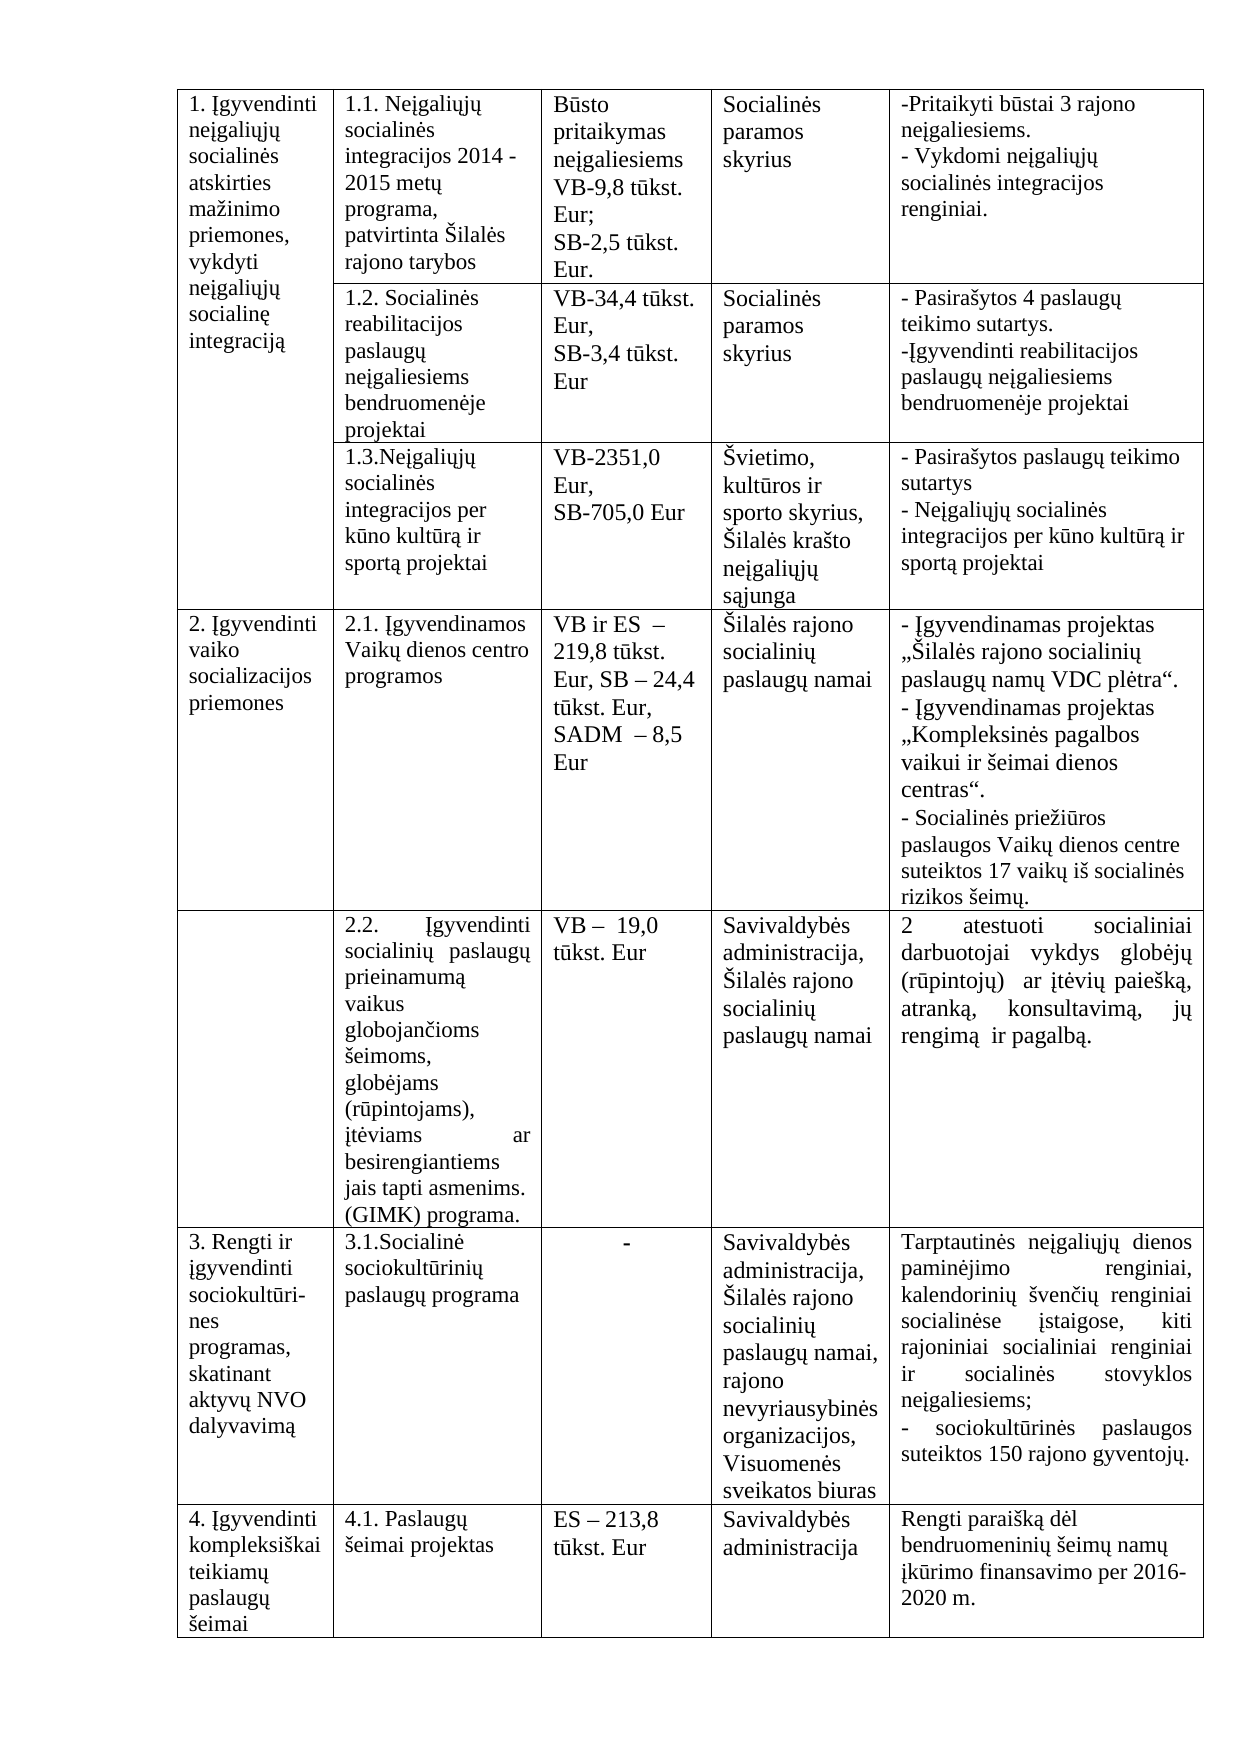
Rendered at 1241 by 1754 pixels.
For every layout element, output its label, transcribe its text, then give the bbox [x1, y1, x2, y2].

table_cell - Įgyvendinamas projektas „Šilalės rajono socialinių paslaugų namų VDC plėtra“. - Įgyvendinamas projektas „Kompleksinės pagalbos vaikui ir šeimai dienos centras“. - Socialinės priežiūros paslaugos Vaikų dienos centre suteiktos 17 vaikų iš socialinės rizikos šeimų. [890, 610, 1203, 910]
table_cell -Pritaikyti būstai 3 rajono neįgaliesiems. - Vykdomi neįgaliųjų socialinės integracijos renginiai. [890, 90, 1203, 283]
table_cell VB-34,4 tūkst. Eur, SB-3,4 tūkst. Eur [542, 284, 711, 442]
table_cell VB-2351,0 Eur, SB-705,0 Eur [542, 443, 711, 609]
table_cell 3.1.Socialinė sociokultūrinių paslaugų programa [334, 1228, 541, 1504]
table_cell 1.3.Neįgaliųjų socialinės integracijos per kūno kultūrą ir sportą projektai [334, 443, 541, 609]
table_cell 1.2. Socialinės reabilitacijos paslaugų neįgaliesiems bendruomenėje projektai [334, 284, 541, 442]
table_cell VB ir ES –219,8 tūkst. Eur, SB – 24,4 tūkst. Eur, SADM – 8,5 Eur [542, 610, 711, 910]
table_cell - Pasirašytos 4 paslaugų teikimo sutartys. -Įgyvendinti reabilitacijos paslaugų neįgaliesiems bendruomenėje projektai [890, 284, 1203, 442]
table_cell 4. Įgyvendinti kompleksiškai teikiamų paslaugų šeimai [178, 1505, 333, 1637]
table_cell Būsto pritaikymas neįgaliesiems VB-9,8 tūkst. Eur; SB-2,5 tūkst. Eur. [542, 90, 711, 283]
table_cell 3. Rengti ir įgyvendinti sociokultūri- nes programas, skatinant aktyvų NVO dalyvavimą [178, 1228, 333, 1504]
table_cell VB – 19,0 tūkst. Eur [542, 911, 711, 1227]
table_cell 2.1. Įgyvendinamos Vaikų dienos centro programos [334, 610, 541, 910]
table_cell 1. Įgyvendinti neįgaliųjų socialinės atskirties mažinimo priemones, vykdyti neįgaliųjų socialinę integraciją [178, 90, 333, 609]
table_cell 2.2. Įgyvendinti socialinių paslaugų prieinamumą vaikus globojančioms šeimoms, globėjams (rūpintojams), įtėviams ar besirengiantiems jais tapti asmenims. (GIMK) programa. [334, 911, 541, 1227]
table_cell 2 atestuoti socialiniai darbuotojai vykdys globėjų (rūpintojų) ar įtėvių paiešką, atranką, konsultavimą, jų rengimą ir pagalbą. [890, 911, 1203, 1227]
table_cell Švietimo, kultūros ir sporto skyrius, Šilalės krašto neįgaliųjų sąjunga [712, 443, 889, 609]
table_cell 4.1. Paslaugų šeimai projektas [334, 1505, 541, 1637]
table_cell Savivaldybės administracija, Šilalės rajono socialinių paslaugų namai, rajono nevyriausybinės organizacijos, Visuomenės sveikatos biuras [712, 1228, 889, 1504]
table_cell ES – 213,8 tūkst. Eur [542, 1505, 711, 1637]
table_cell Savivaldybės administracija, Šilalės rajono socialinių paslaugų namai [712, 911, 889, 1227]
table_cell Šilalės rajono socialinių paslaugų namai [712, 610, 889, 910]
table_cell Socialinės paramos skyrius [712, 284, 889, 442]
table_cell [178, 911, 333, 1227]
table_cell Savivaldybės administracija [712, 1505, 889, 1637]
table_cell 1.1. Neįgaliųjų socialinės integracijos 2014 -2015 metų programa, patvirtinta Šilalės rajono tarybos [334, 90, 541, 283]
table_cell 2. Įgyvendinti vaiko socializacijos priemones [178, 610, 333, 910]
table_cell Tarptautinės neįgaliųjų dienos paminėjimo renginiai, kalendorinių švenčių renginiai socialinėse įstaigose, kiti rajoniniai socialiniai renginiai ir socialinės stovyklos neįgaliesiems; - sociokultūrinės paslaugos suteiktos 150 rajono gyventojų. [890, 1228, 1203, 1504]
table_cell Rengti paraišką dėl bendruomeninių šeimų namų įkūrimo finansavimo per 2016-2020 m. [890, 1505, 1203, 1637]
table_cell - [542, 1228, 711, 1504]
table_cell Socialinės paramos skyrius [712, 90, 889, 283]
table_cell - Pasirašytos paslaugų teikimo sutartys - Neįgaliųjų socialinės integracijos per kūno kultūrą ir sportą projektai [890, 443, 1203, 609]
